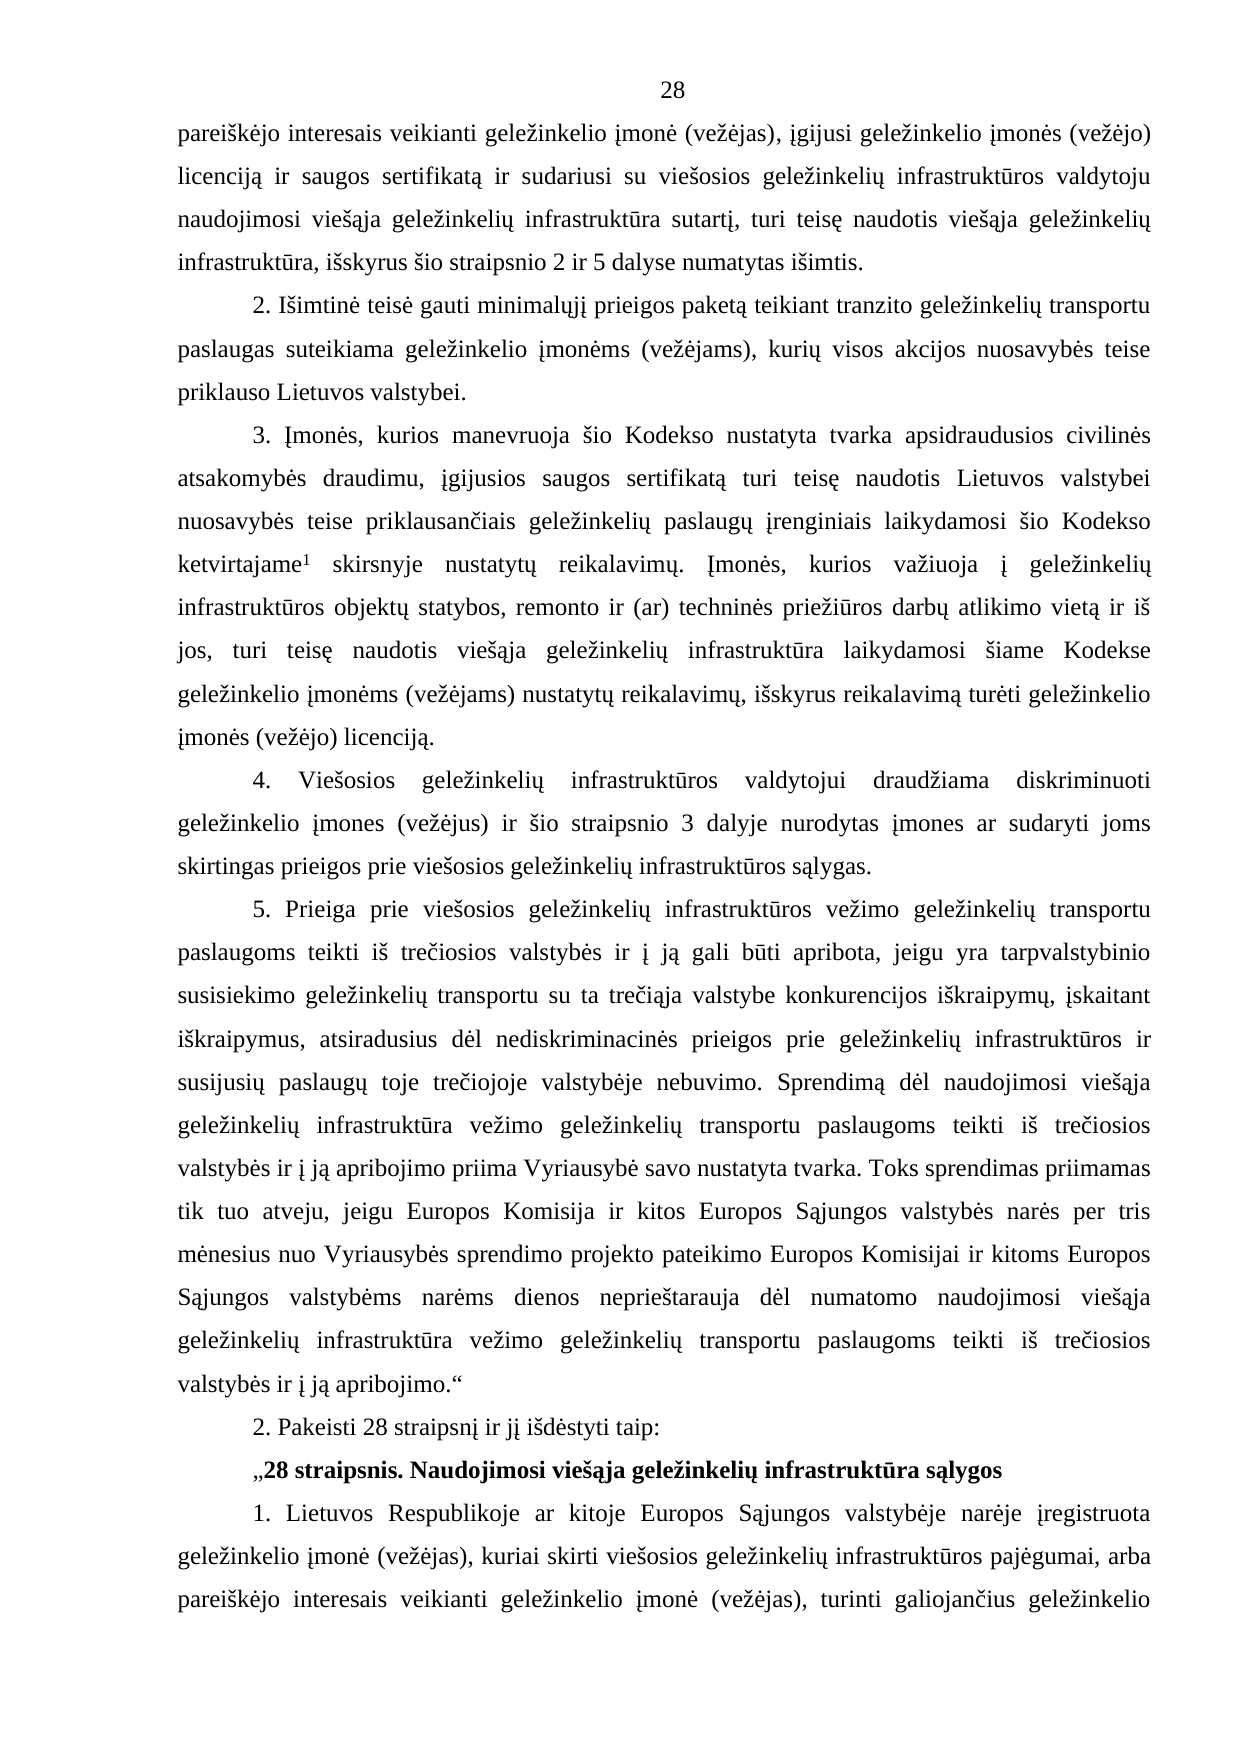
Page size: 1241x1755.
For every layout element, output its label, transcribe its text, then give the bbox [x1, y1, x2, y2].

text 2. Pakeisti 28 straipsnį ir jį išdėstyti taip: [177, 1412, 1152, 1441]
text 4. Viešosios geležinkelių infrastruktūros valdytojui draudžiama diskriminuoti geležinkelio įmones (vežėjus) ir šio straipsnio 3 dalyje nurodytas įmones ar sudaryti joms skirtingas prieigos prie viešosios geležinkelių infrastruktūros sąlygas. [177, 765, 1152, 880]
text „28 straipsnis. Naudojimosi viešąja geležinkelių infrastruktūra sąlygos [177, 1455, 1152, 1484]
text 5. Prieiga prie viešosios geležinkelių infrastruktūros vežimo geležinkelių transportu paslaugoms teikti iš trečiosios valstybės ir į ją gali būti apribota, jeigu yra tarpvalstybinio susisiekimo geležinkelių transportu su ta trečiąja valstybe konkurencijos iškraipymų, įskaitant iškraipymus, atsiradusius dėl nediskriminacinės prieigos prie geležinkelių infrastruktūros ir susijusių paslaugų toje trečiojoje valstybėje nebuvimo. Sprendimą dėl naudojimosi viešąja geležinkelių infrastruktūra vežimo geležinkelių transportu paslaugoms teikti iš trečiosios valstybės ir į ją apribojimo priima Vyriausybė savo nustatyta tvarka. Toks sprendimas priimamas tik tuo atveju, jeigu Europos Komisija ir kitos Europos Sąjungos valstybės narės per tris mėnesius nuo Vyriausybės sprendimo projekto pateikimo Europos Komisijai ir kitoms Europos Sąjungos valstybėms narėms dienos neprieštarauja dėl numatomo naudojimosi viešąja geležinkelių infrastruktūra vežimo geležinkelių transportu paslaugoms teikti iš trečiosios valstybės ir į ją apribojimo.“ [177, 894, 1152, 1397]
text 3. Įmonės, kurios manevruoja šio Kodekso nustatyta tvarka apsidraudusios civilinės atsakomybės draudimu, įgijusios saugos sertifikatą turi teisę naudotis Lietuvos valstybei nuosavybės teise priklausančiais geležinkelių paslaugų įrenginiais laikydamosi šio Kodekso ketvirtajame1 skirsnyje nustatytų reikalavimų. Įmonės, kurios važiuoja į geležinkelių infrastruktūros objektų statybos, remonto ir (ar) techninės priežiūros darbų atlikimo vietą ir iš jos, turi teisę naudotis viešąja geležinkelių infrastruktūra laikydamosi šiame Kodekse geležinkelio įmonėms (vežėjams) nustatytų reikalavimų, išskyrus reikalavimą turėti geležinkelio įmonės (vežėjo) licenciją. [177, 420, 1152, 751]
text pareiškėjo interesais veikianti geležinkelio įmonė (vežėjas), įgijusi geležinkelio įmonės (vežėjo) licenciją ir saugos sertifikatą ir sudariusi su viešosios geležinkelių infrastruktūros valdytoju naudojimosi viešąja geležinkelių infrastruktūra sutartį, turi teisę naudotis viešąja geležinkelių infrastruktūra, išskyrus šio straipsnio 2 ir 5 dalyse numatytas išimtis. [177, 118, 1152, 276]
text 2. Išimtinė teisė gauti minimalųjį prieigos paketą teikiant tranzito geležinkelių transportu paslaugas suteikiama geležinkelio įmonėms (vežėjams), kurių visos akcijos nuosavybės teise priklauso Lietuvos valstybei. [177, 291, 1152, 406]
text 1. Lietuvos Respublikoje ar kitoje Europos Sąjungos valstybėje narėje įregistruota geležinkelio įmonė (vežėjas), kuriai skirti viešosios geležinkelių infrastruktūros pajėgumai, arba pareiškėjo interesais veikianti geležinkelio įmonė (vežėjas), turinti galiojančius geležinkelio [177, 1498, 1152, 1613]
